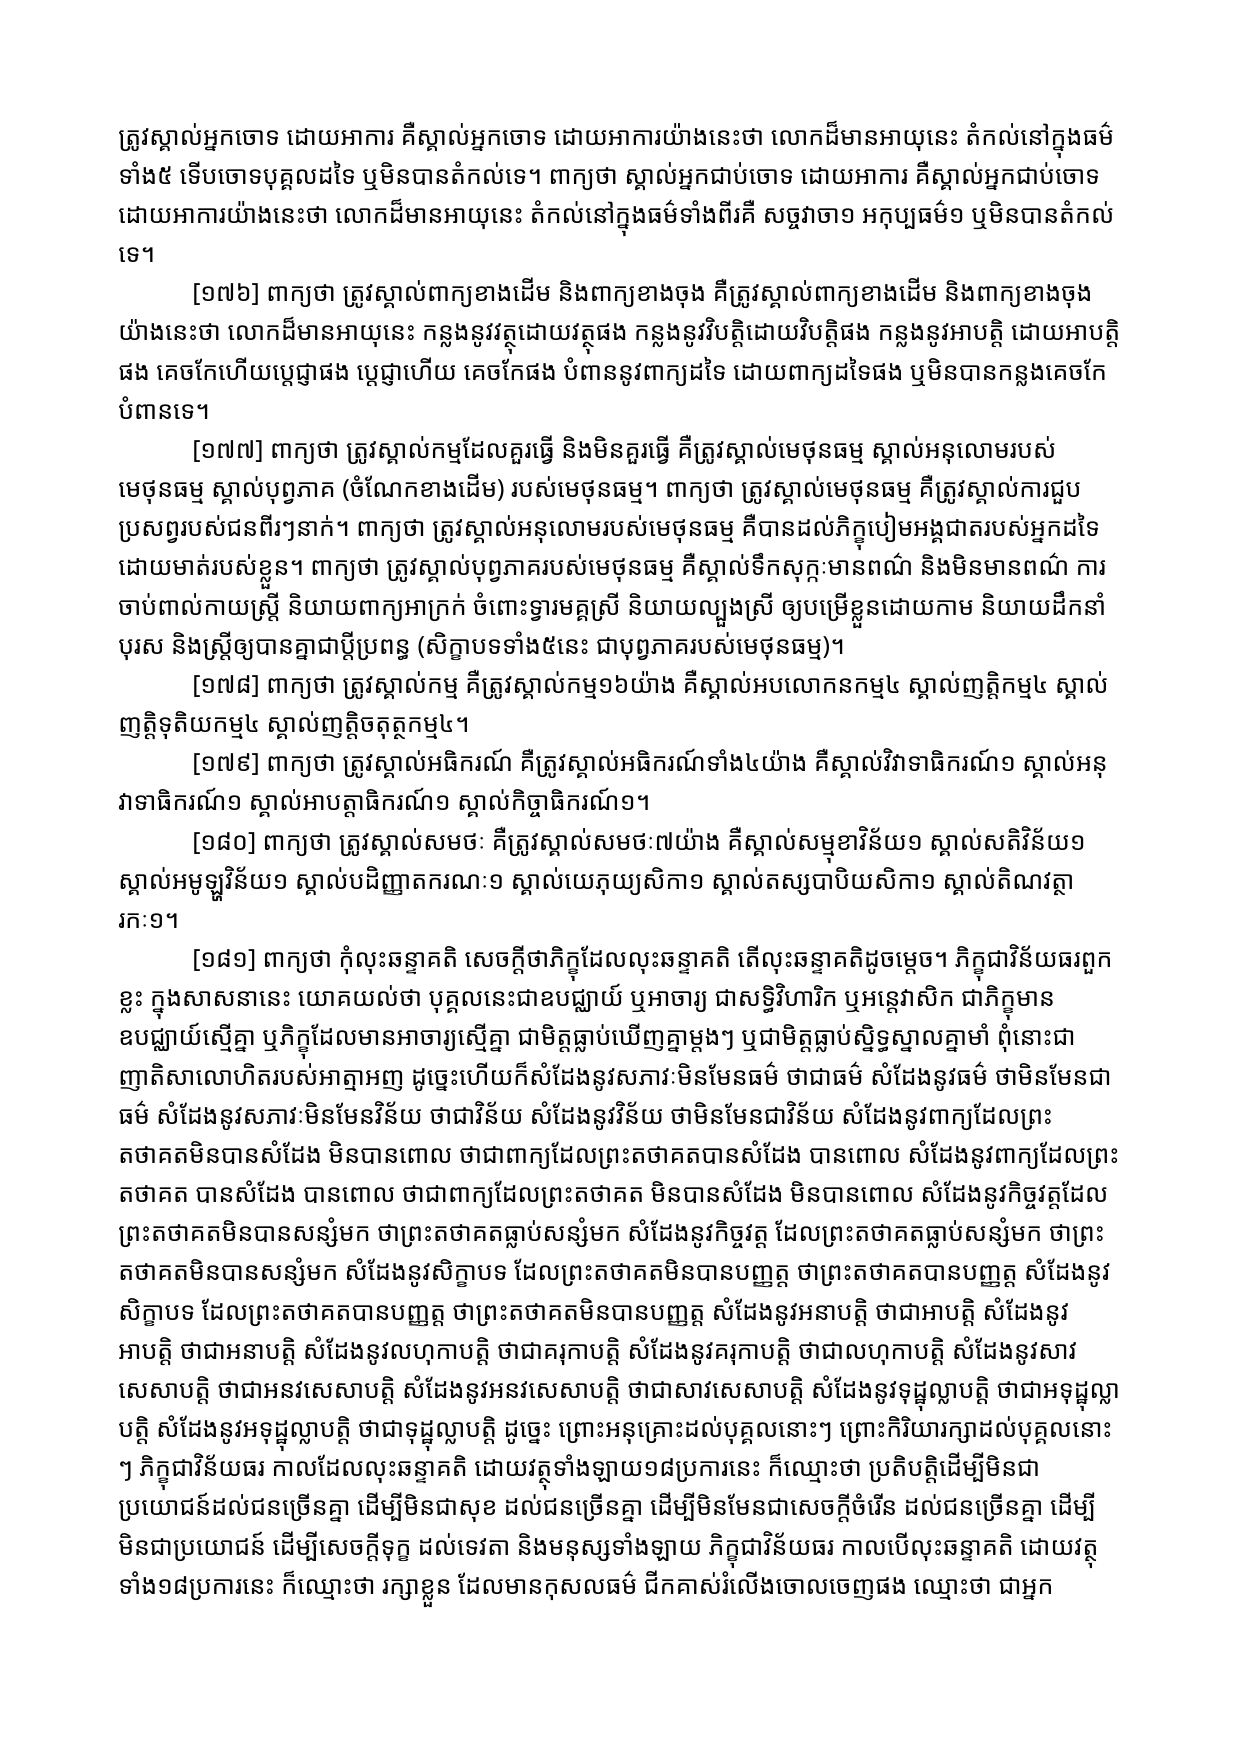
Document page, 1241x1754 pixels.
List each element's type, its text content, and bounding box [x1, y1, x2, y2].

text [១៧៦] ពាក្យថា ត្រូវស្គាល់ពាក្យខាងដើម និងពាក្យខាងចុង គឺត្រូវស្គាល់ពាក្យខាងដើម និង​​ពាក្យខាងចុងយ៉ាងនេះថា លោកដ៏មានអាយុនេះ កន្លងនូវវត្ថុដោយវត្ថុផង កន្លងនូវវិបត្តិ​ដោយ​វិបត្តិផង កន្លងនូវ​អាបត្តិ ដោយអាបត្តិផង គេចកែហើយប្តេជ្ញាផង ប្តេជ្ញាហើយ គេចកែ​ផង បំពាននូវពាក្យដទៃ ដោយពាក្យដទៃផង ឬមិនបានកន្លង​គេចកែបំពានទេ។ [118, 275, 1122, 426]
text [១៨១] ពាក្យថា កុំលុះឆន្ទាគតិ សេចក្តីថាភិក្ខុដែល​លុះឆន្ទាគតិ តើលុះឆន្ទាគតិដូចម្តេច។ ភិក្ខុជាវិន័យធរពួកខ្លះ ក្នុងសាសនានេះ យោគយល់ថា បុគ្គលនេះជាឧបជ្ឈាយ៍ ឬអាចារ្យ ជាសទ្ធិវិហារិក ឬអន្តេវាសិក ជាភិក្ខុមានឧបជ្ឈាយ៍ស្មើគ្នា ឬភិក្ខុដែលមានអាចារ្យស្មើគ្នា ជាមិត្ត​ធ្លាប់ឃើញគ្នាម្តងៗ ឬជាមិត្តធ្លាប់ស្និទ្ធស្នាលគ្នាមាំ ពុំនោះជាញាតិសាលោហិតរបស់អាត្មាអញ ដូច្នេះហើយក៏សំដែងនូវសភាវៈ​មិនមែនធម៌ ថាជាធម៌ សំដែងនូវធម៌ ថាមិនមែនជាធម៌ សំដែង​នូវ​សភាវៈ​មិនមែនវិន័យ ថាជាវិន័យ សំដែងនូវវិន័យ ថាមិនមែនជាវិន័យ សំដែង​នូវពាក្យដែល​ព្រះ​តថាគត​មិនបានសំដែង មិនបានពោល ថាជាពាក្យដែលព្រះតថាគត​បានសំដែង​ បានពោល សំដែង​នូវពាក្យដែលព្រះតថាគត បានសំដែង បានពោល ថាជាពាក្យ​ដែលព្រះតថាគត មិនបាន​សំដែង មិនបានពោល សំដែងនូវកិច្ចវត្តដែលព្រះតថាគត​មិនបានសន្សំមក ថាព្រះ​តថាគត​ធ្លាប់​សន្សំមក សំដែងនូវកិច្ចវត្ត ដែលព្រះតថាគតធ្លាប់សន្សំមក ថាព្រះតថាគត​មិនបានសន្សំមក សំដែងនូវសិក្ខាបទ ដែលព្រះតថាគតមិនបានបញ្ញត្ត ថាព្រះតថាគត​បានបញ្ញត្ត សំដែងនូវ​សិក្ខាបទ ដែលព្រះតថាគតបានបញ្ញត្ត ថាព្រះតថាគត​មិនបានបញ្ញត្ត សំដែងនូវអនាបត្តិ ថាជា​អាបត្តិ សំដែងនូវអាបត្តិ ថាជាអនាបត្តិ សំដែងនូវ​លហុកាបត្តិ ថាជាគរុកាបត្តិ សំដែងនូវគរុកាបត្តិ ថាជាលហុកាបត្តិ សំដែងនូវ​សាវសេសាបត្តិ ថាជាអនវសេសាបត្តិ សំដែងនូវអនវសេសាបត្តិ ថាជាសាវសេសាបត្តិ សំដែងនូវទុដ្ឋុល្លាបត្តិ ថាជាអទុដ្ឋុល្លាបត្តិ សំដែងនូវអទុដ្ឋុល្លាបត្តិ ថាជាទុដ្ឋុល្លាបត្តិ ដូច្នេះ ព្រោះអនុគ្រោះដល់បុគ្គលនោះៗ ព្រោះកិរិយារក្សាដល់បុគ្គល​នោះៗ ភិក្ខុ​ជាវិន័យធរ កាលដែលលុះឆន្ទាគតិ ដោយវត្ថុទាំងឡាយ១៨ប្រការនេះ ក៏ឈ្មោះថា ប្រតិបត្តិ​ដើម្បី​មិនជាប្រយោជន៍ដល់ជនច្រើនគ្នា ដើម្បីមិនជាសុខ ដល់ជនច្រើនគ្នា ដើម្បីមិនមែនជាសេចក្តី​ចំរើន ​ដល់ជនច្រើនគ្នា ដើម្បីមិនជាប្រយោជន៍ ដើម្បីសេចក្តីទុក្ខ ដល់ទេវតា និងមនុស្សទាំងឡាយ ភិក្ខុ​ជាវិន័យធរ កាលបើលុះឆន្ទាគតិ ដោយវត្ថុទាំង១៨ប្រការនេះ ក៏ឈ្មោះថា រក្សាខ្លួន ដែល​មាន​កុសល​ធម៌ ជីកគាស់រំលើងចោលចេញផង ឈ្មោះថា ជាអ្នកប្រកបដោយទោសផង ប្រកប​ដោយ​សេចក្តីតិះដៀល​ របស់អ្នកប្រាជ្ញទាំងឡាយ ឈ្មោះថារងនូវ​អកុសល​កម្មដ៏ច្រើនផង ភិក្ខុជា​វិន័យធរ កាលបើលុះទៅខាងឆន្ទាគតិ ក៏រមែងលុះទៅខាងឆន្ទាគតិ ដោយអាការយ៉ាងនេះ។ [118, 941, 1122, 1601]
text ត្រូវស្គាល់អ្នកចោទ ដោយអាការ គឺស្គាល់​អ្នក​ចោទ ដោយអាការ​យ៉ាង​នេះថា លោកដ៏មានអាយុនេះ តំកល់​នៅក្នុង​ធម៌ទាំង៥ ទើប​ចោទបុគ្គល​ដទៃ ឬមិនបានតំកល់ទេ។ ពាក្យថា ស្គាល់អ្នកជាប់ចោទ ដោយអាការ គឺស្គាល់អ្នកជាប់ចោទ ដោយ​​អាការយ៉ាងនេះថា លោកដ៏មានអាយុនេះ តំកល់នៅក្នុងធម៌​ទាំងពីរ​គឺ សច្ចវាចា១ អកុប្បធម៌១ ឬមិនបានតំកល់ទេ។ [118, 118, 1122, 270]
text [១៧៧] ពាក្យថា ត្រូវស្គាល់កម្មដែលគួរធ្វើ និងមិនគួរធ្វើ គឺត្រូវស្គាល់មេថុនធម្ម ស្គាល់​អនុលោមរបស់មេថុនធម្ម ស្គាល់បុព្វភាគ (ចំណែកខាងដើម) របស់មេថុនធម្ម។ ពាក្យថា ត្រូវ​ស្គាល់​មេថុនធម្ម គឺត្រូវស្គាល់ការជួបប្រសព្វរបស់ជនពីរៗនាក់។ ពាក្យថា ត្រូវស្គាល់អនុលោម​របស់មេថុនធម្ម គឺបានដល់ភិក្ខុបៀមអង្គជាតរបស់អ្នកដទៃ ដោយមាត់របស់ខ្លួន។ ពាក្យថា ត្រូវ​ស្គាល់បុព្វភាគរបស់មេថុនធម្ម គឺស្គាល់ទឹកសុក្កៈមានពណ៌ និងមិនមានពណ៌ ការចាប់ពាល់​កាយស្រ្តី និយាយពាក្យអាក្រក់ ចំពោះទ្វារមគ្គស្រី និយាយល្បួងស្រី ឲ្យបម្រើខ្លួនដោយកាម និយាយដឹកនាំបុរស និងស្ត្រីឲ្យបានគ្នាជាប្តីប្រពន្ធ (សិក្ខាបទទាំង៥នេះ ជាបុព្វភាគរបស់​មេថុនធម្ម)។ [118, 431, 1122, 661]
text [១៧៩] ពាក្យថា ត្រូវស្គាល់អធិករណ៍ គឺត្រូវស្គាល់អធិករណ៍ទាំង៤យ៉ាង គឺស្គាល់​វិវាទាធិករណ៍១ ស្គាល់​អនុវាទាធិករណ៍១ ស្គាល់អាបត្តាធិករណ៍១ ស្គាល់កិច្ចាធិករណ៍១។ [118, 745, 1122, 818]
text [១៨០] ពាក្យថា ត្រូវស្គាល់សមថៈ គឺត្រូវស្គាល់សមថៈ៧យ៉ាង គឺស្គាល់​សម្មុខាវិន័យ១ ស្គាល់​សតិវិន័យ១ ស្គាល់​អមូឡ្ហវិន័យ១ ស្គាល់បដិញ្ញាតករណៈ១ ស្គាល់​យេភុយ្យសិកា១ ស្គាល់​តស្សបាបិយសិកា១ ស្គាល់​តិណវត្ថារកៈ១។ [118, 823, 1122, 936]
text [១៧៨] ពាក្យថា ត្រូវស្គាល់កម្ម គឺត្រូវស្គាល់កម្ម១៦យ៉ាង គឺស្គាល់អបលោកនកម្ម៤ ស្គាល់​ញត្តិកម្ម៤ ស្គាល់​ញត្តិទុតិយកម្ម៤ ស្គាល់ញត្តិចតុត្ថកម្ម៤។ [118, 666, 1122, 740]
